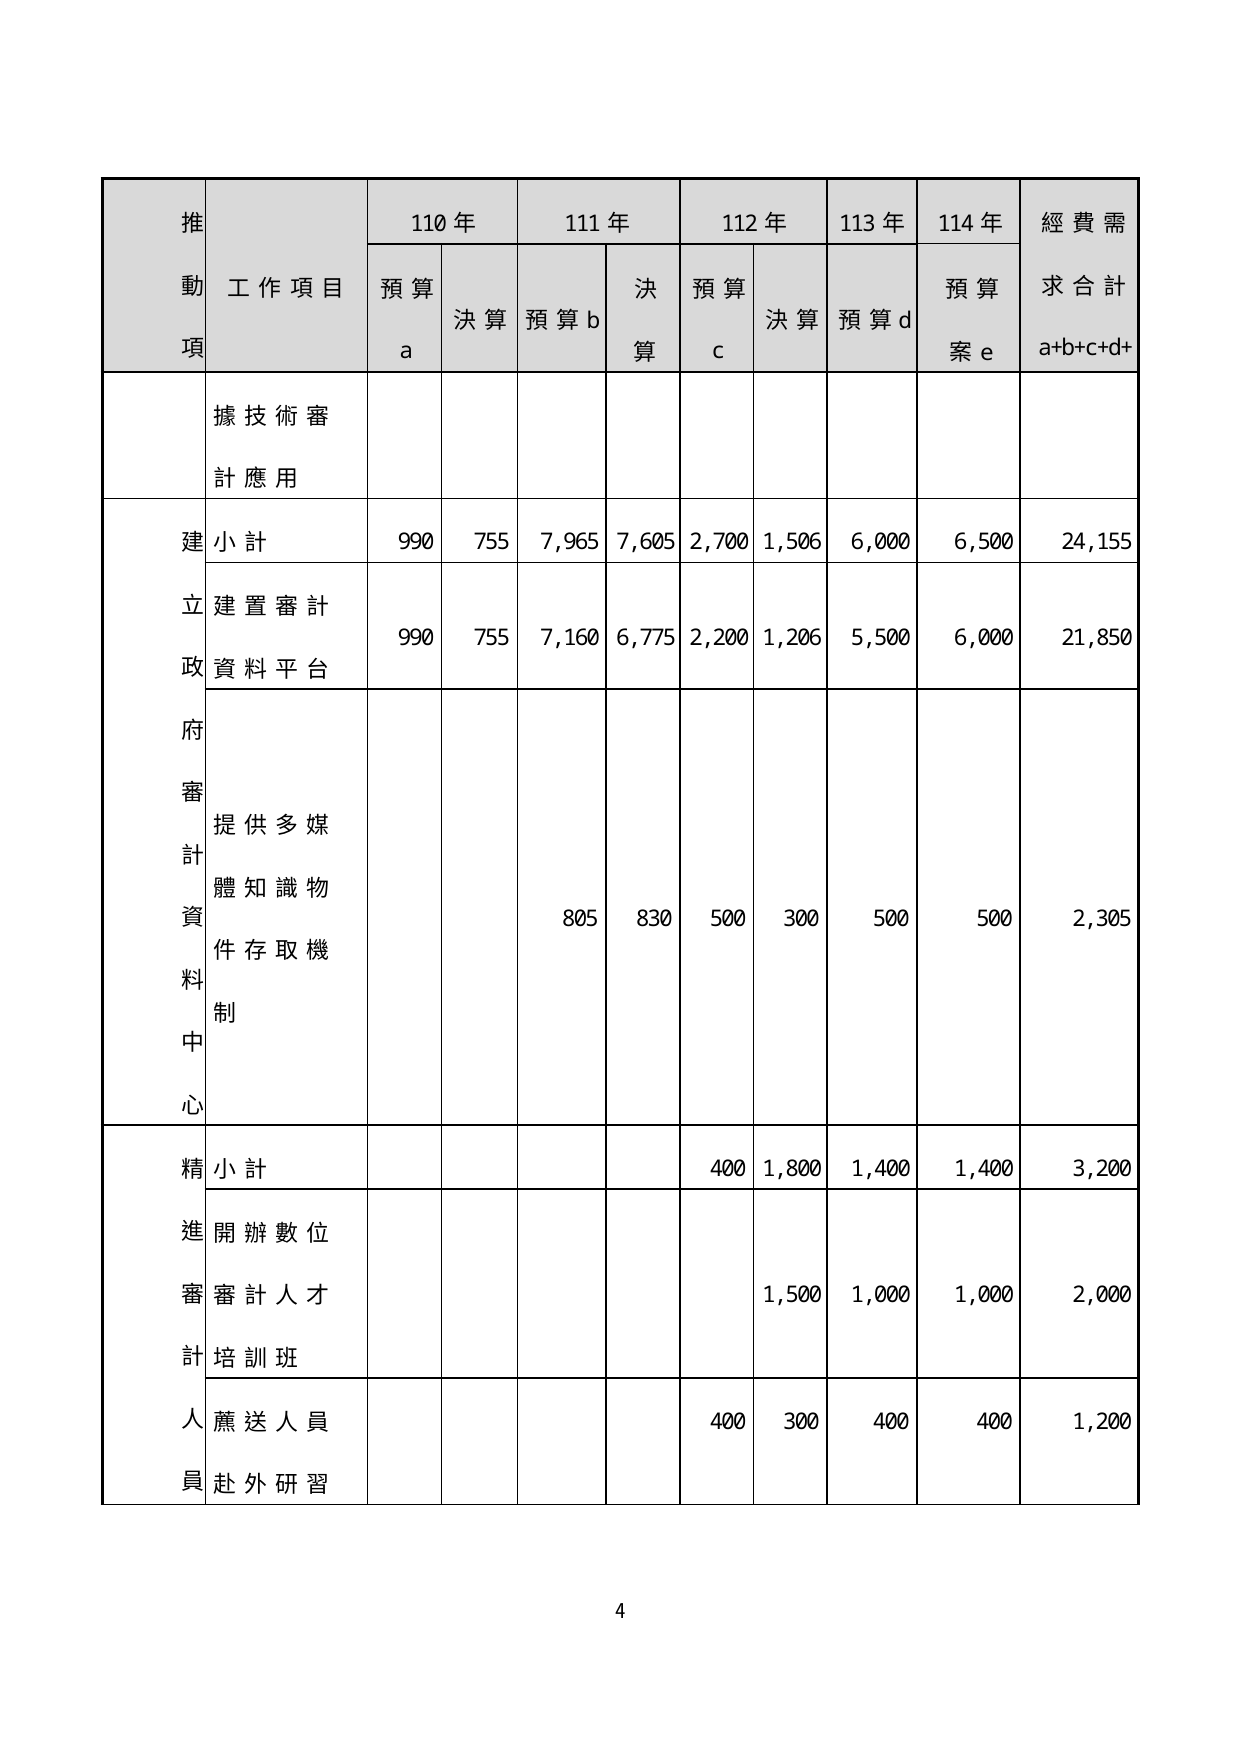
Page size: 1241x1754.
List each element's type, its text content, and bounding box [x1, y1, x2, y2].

table_cell 提供多媒體知識物件存取機制 [206, 690, 367, 1124]
table_cell 小計 [206, 1126, 367, 1188]
table_cell [607, 373, 679, 497]
table_header 推動項目 [104, 180, 205, 371]
table_cell 1,400 [828, 1126, 916, 1188]
table_cell 24,155 [1021, 499, 1137, 562]
table_cell 3,200 [1021, 1126, 1137, 1188]
table_cell 決算 [442, 245, 517, 371]
table_cell 2,305 [1021, 690, 1137, 1124]
table_cell 決算 [607, 245, 679, 371]
table_header 110年 [368, 180, 517, 243]
table_cell 7,160 [518, 563, 605, 688]
table_cell 預算b [518, 245, 605, 371]
table_cell 1,200 [1021, 1379, 1137, 1504]
table_cell [442, 1126, 517, 1188]
table_header 112年 [681, 180, 826, 243]
table_cell 建置大數據分析平台 [104, 373, 205, 497]
table_cell [368, 1126, 441, 1188]
table_cell [681, 1190, 753, 1377]
table_header 經費需求合計a+b+c+d+e [1021, 180, 1137, 371]
table_cell 830 [607, 690, 679, 1124]
table_cell 7,965 [518, 499, 605, 562]
table_cell 6,775 [607, 563, 679, 688]
table_cell 400 [681, 1379, 753, 1504]
table_cell 400 [918, 1379, 1019, 1504]
table_cell [681, 373, 753, 497]
table_cell [518, 1126, 605, 1188]
table_cell 據技術審計應用 [206, 373, 367, 497]
table_cell 小計 [206, 499, 367, 562]
table_cell 300 [754, 690, 826, 1124]
table_cell 755 [442, 563, 517, 688]
table_header 114年 [918, 180, 1019, 243]
table_cell [368, 1190, 441, 1377]
table_cell [442, 1190, 517, 1377]
table_cell 1,000 [918, 1190, 1019, 1377]
table_cell [518, 1379, 605, 1504]
table_cell 500 [828, 690, 916, 1124]
table_cell 500 [681, 690, 753, 1124]
table_cell 21,850 [1021, 563, 1137, 688]
table_cell 990 [368, 499, 441, 562]
table_cell 預算案e [918, 244, 1019, 371]
table_cell [368, 1379, 441, 1504]
table_cell [518, 1190, 605, 1377]
table_cell 1,206 [754, 563, 826, 688]
table_cell [442, 373, 517, 497]
table_cell 400 [681, 1126, 753, 1188]
table_cell [918, 373, 1019, 497]
table_cell 2,000 [1021, 1190, 1137, 1377]
table_cell 藨送人員赴外研習 [206, 1379, 367, 1504]
table_cell 2,700 [681, 499, 753, 562]
table_cell [442, 690, 517, 1124]
table_cell 1,506 [754, 499, 826, 562]
table_cell 1,500 [754, 1190, 826, 1377]
table_cell 6,000 [828, 499, 916, 562]
table_cell 500 [918, 690, 1019, 1124]
table_cell 5,500 [828, 563, 916, 688]
table_cell [518, 373, 605, 497]
table_cell [754, 373, 826, 497]
table_cell 755 [442, 499, 517, 562]
table_cell [368, 373, 441, 497]
table_cell 7,605 [607, 499, 679, 562]
table_cell 開辦數位審計人才培訓班 [206, 1190, 367, 1377]
table_cell 1,800 [754, 1126, 826, 1188]
table_cell 建立政府審計資料中心 [104, 499, 205, 1124]
table_header 113年 [828, 180, 916, 243]
table_cell 精進審計人員資訊技術能力 [104, 1126, 205, 1504]
table_cell 1,400 [918, 1126, 1019, 1188]
table_cell [442, 1379, 517, 1504]
table_cell [607, 1190, 679, 1377]
table_header 111年 [518, 180, 679, 243]
table_cell [607, 1126, 679, 1188]
table_cell 990 [368, 563, 441, 688]
table_cell 400 [828, 1379, 916, 1504]
table_cell 1,000 [828, 1190, 916, 1377]
table_cell 6,000 [918, 563, 1019, 688]
table_cell 預算c [681, 245, 753, 371]
table_cell 建置審計資料平台 [206, 563, 367, 688]
table_cell [828, 373, 916, 497]
table_cell 預算d [828, 245, 916, 371]
table_cell [607, 1379, 679, 1504]
table_header 工作項目 [206, 180, 367, 371]
table_cell [368, 690, 441, 1124]
table_cell 6,500 [918, 499, 1019, 562]
table_cell 預算a [368, 245, 441, 371]
table_cell 決算 [754, 245, 826, 371]
table_cell 2,200 [681, 563, 753, 688]
table_cell 6,770 [1021, 373, 1137, 497]
table_cell 805 [518, 690, 605, 1124]
table_cell 300 [754, 1379, 826, 1504]
